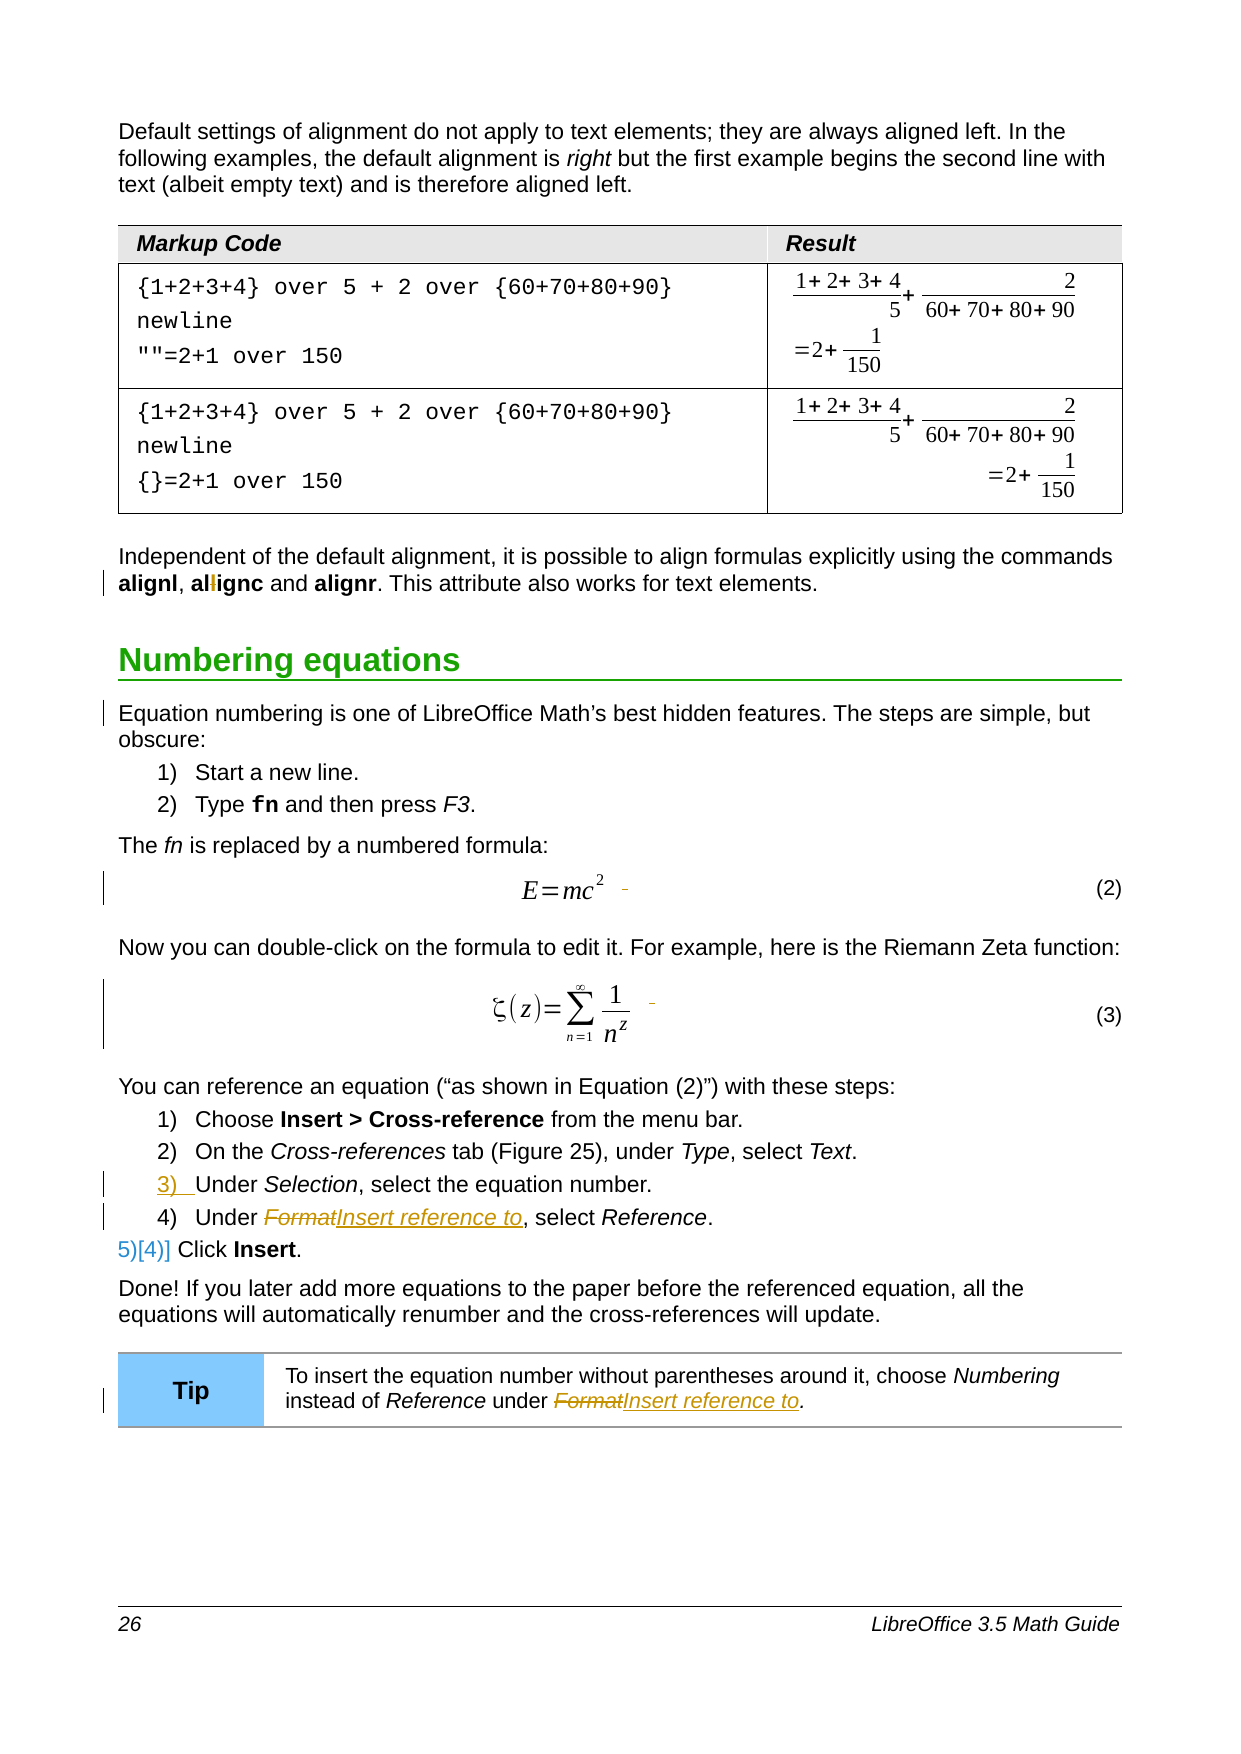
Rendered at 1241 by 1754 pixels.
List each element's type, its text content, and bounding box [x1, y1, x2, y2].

list You can reference an equation (“as shown in Equation (2)”) with these steps: [118, 1073, 1122, 1099]
text Independent of the default alignment, it is possible to align formulas explicitly using the commands alignl, alignc and alignr. This attribute also works for text elements. [118, 543, 1122, 596]
table_header [118, 871, 1010, 905]
list Under Selection, select the equation number. [177, 1171, 1122, 1197]
list On the Cross-references tab (Figure 25), under Type, select Text. [177, 1138, 1122, 1164]
list Click Insert. [177, 1236, 1122, 1262]
table_header [118, 979, 1010, 1049]
table_cell {1+2+3+4} over 5 + 2 over {60+70+80+90} newline ""=2+1 over 150 [119, 264, 767, 387]
table_header Markup Code [118, 226, 767, 262]
table_header Tip [118, 1354, 264, 1426]
text Now you can double-click on the formula to edit it. For example, here is the Riemann Zeta function: [118, 934, 1122, 961]
subtitle Numbering equations [118, 640, 1122, 679]
table_cell [768, 389, 1122, 512]
text Done! If you later add more equations to the paper before the referenced equation, all the equations will automatically renumber and the cross-references will update. [118, 1275, 1122, 1328]
list Start a new line. [177, 759, 1122, 785]
table_header Result [768, 226, 1122, 262]
table_header (3) [1010, 979, 1122, 1049]
list Equation numbering is one of LibreOffice Math’s best hidden features. The steps are simple, but obscure: [118, 700, 1122, 752]
list Type fn and then press F3. [177, 791, 1122, 820]
text The fn is replaced by a numbered formula: [118, 832, 1122, 859]
table_cell [768, 264, 1122, 387]
table_header To insert the equation number without parentheses around it, choose Numbering instead of Reference under Insert reference to. [264, 1354, 1122, 1426]
list Choose Insert > Cross-reference from the menu bar. [177, 1106, 1122, 1132]
list Under Insert reference to, select Reference. [177, 1203, 1122, 1230]
text Default settings of alignment do not apply to text elements; they are always aligned left. In the following examples, the default alignment is right but the first example begins the second line with text (albeit empty text) and is therefore aligned left. [118, 118, 1122, 197]
table_cell {1+2+3+4} over 5 + 2 over {60+70+80+90} newline {}=2+1 over 150 [119, 389, 767, 512]
table_header (2) [1010, 871, 1122, 905]
